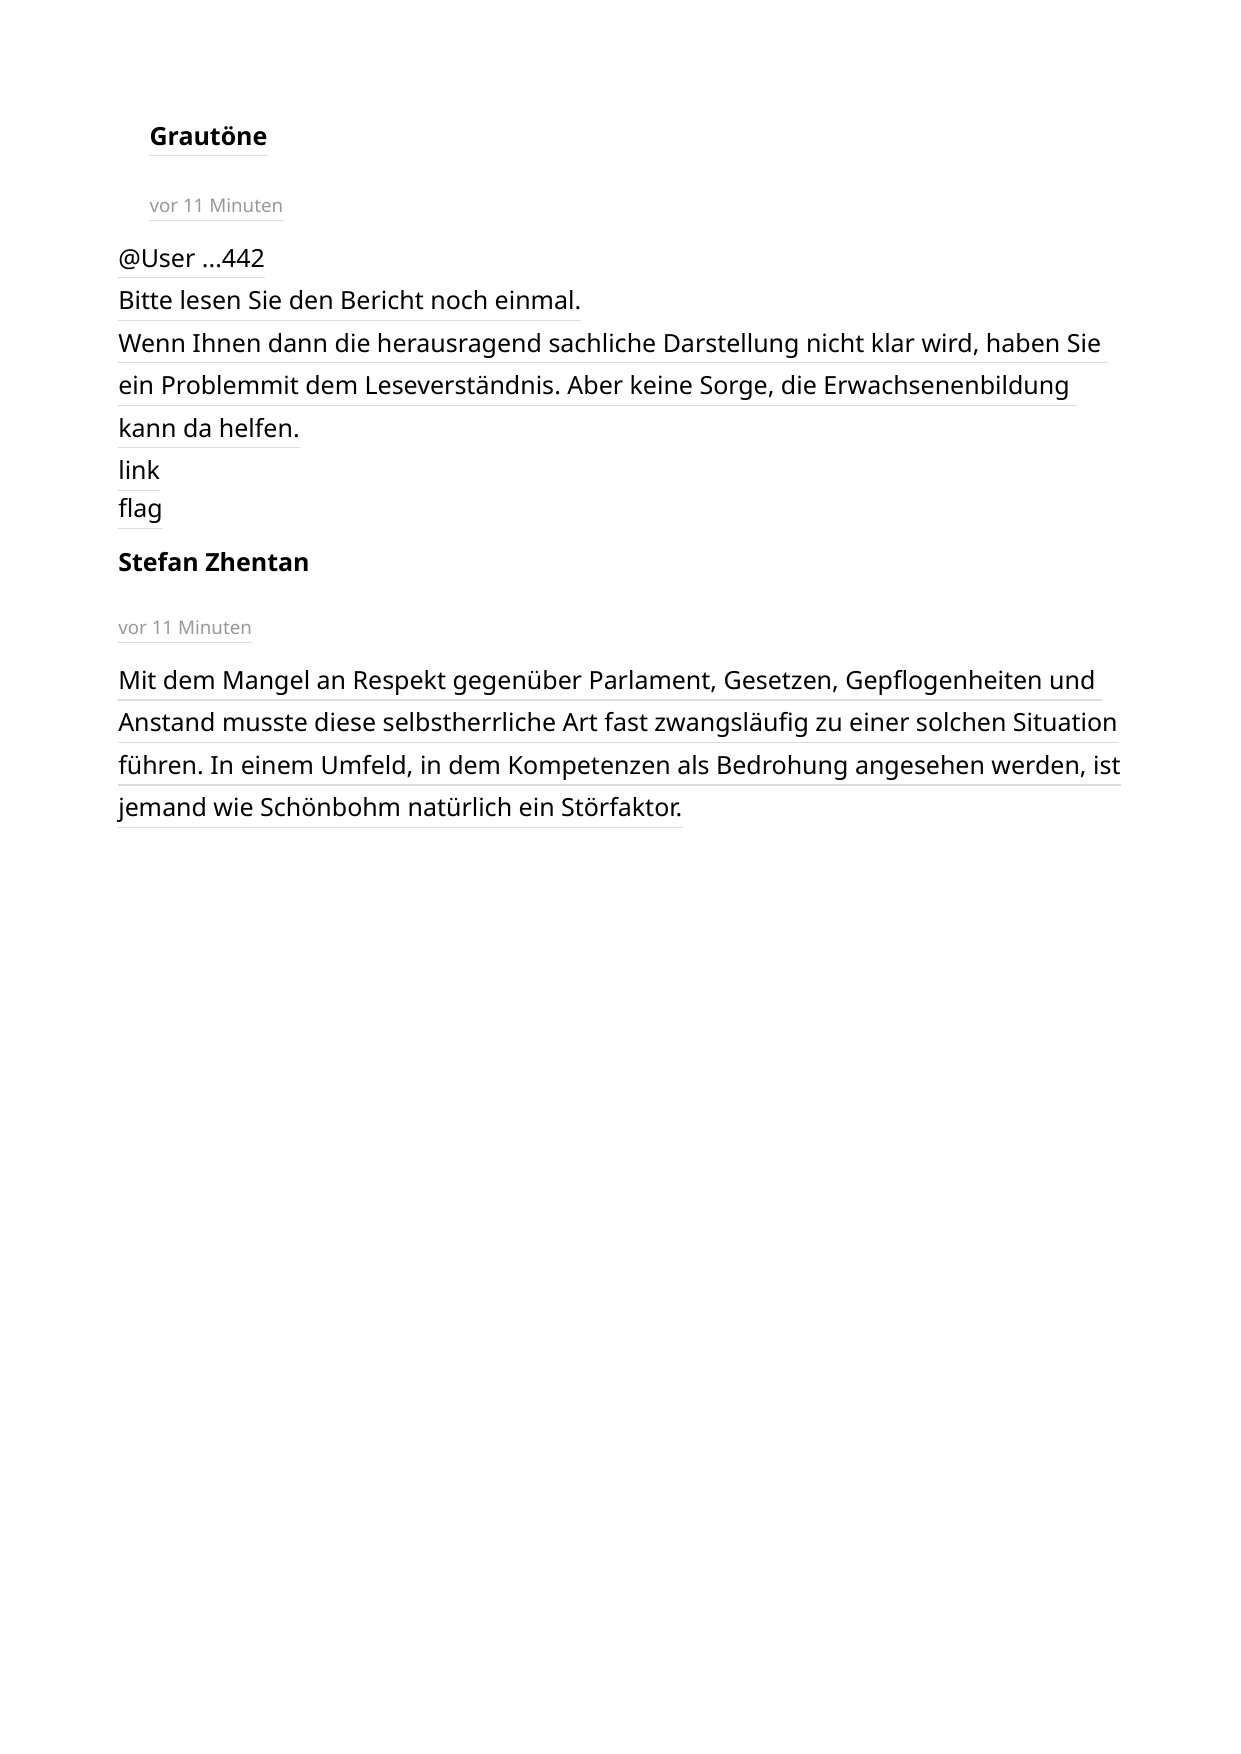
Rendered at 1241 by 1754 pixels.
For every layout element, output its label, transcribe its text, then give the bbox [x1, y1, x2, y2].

text Stefan Zhentan [118, 544, 1122, 579]
text vor 11 Minuten [118, 614, 1117, 643]
text @User ...442 Bitte lesen Sie den Bericht noch einmal. Wenn Ihnen dann die herausragend sachliche Darstellung nicht klar wird, haben Sie ein Problemmit dem Leseverständnis. Aber keine Sorge, die Erwachsenenbildung kann da helfen. [118, 240, 1122, 448]
text link [118, 453, 1122, 491]
text vor 11 Minuten [149, 192, 1117, 221]
text Mit dem Mangel an Respekt gegenüber Parlament, Gesetzen, Gepflogenheiten und Anstand musste diese selbstherrliche Art fast zwangsläufig zu einer solchen Situation führen. In einem Umfeld, in dem Kompetenzen als Bedrohung angesehen werden, ist jemand wie Schönbohm natürlich ein Störfaktor. [118, 662, 1122, 828]
text flag [118, 491, 1122, 529]
text Grautöne [149, 118, 1122, 156]
